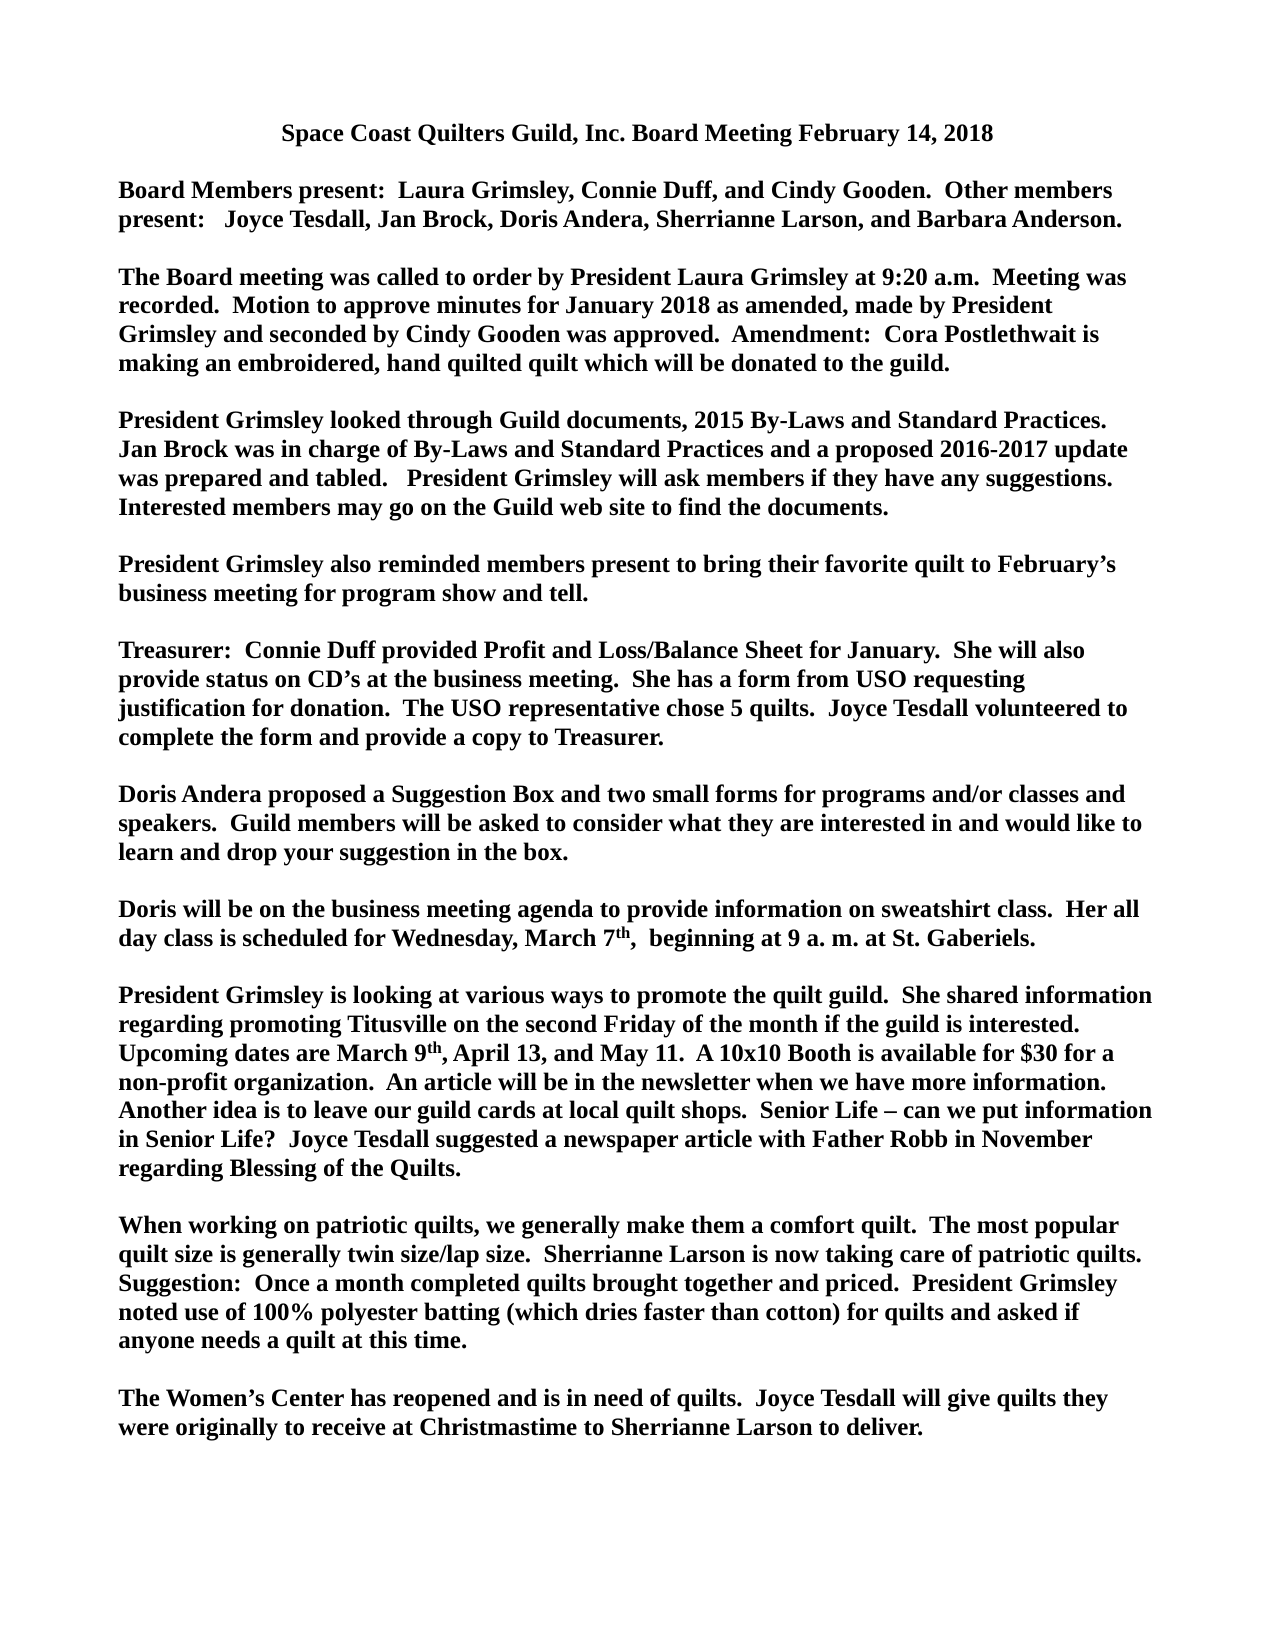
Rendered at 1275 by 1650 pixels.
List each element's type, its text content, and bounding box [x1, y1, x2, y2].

text The Women’s Center has reopened and is in need of quilts. Joyce Tesdall will give quilts they were originally to receive at Christmastime to Sherrianne Larson to deliver. [118, 1383, 1157, 1441]
text Doris will be on the business meeting agenda to provide information on sweatshirt class. Her all day class is scheduled for Wednesday, March 7th, beginning at 9 a. m. at St. Gaberiels. [118, 894, 1157, 952]
text Treasurer: Connie Duff provided Profit and Loss/Balance Sheet for January. She will also provide status on CD’s at the business meeting. She has a form from USO requesting justification for donation. The USO representative chose 5 quilts. Joyce Tesdall volunteered to complete the form and provide a copy to Treasurer. [118, 636, 1157, 751]
text Board Members present: Laura Grimsley, Connie Duff, and Cindy Gooden. Other members present: Joyce Tesdall, Jan Brock, Doris Andera, Sherrianne Larson, and Barbara Anderson. [118, 176, 1157, 233]
text Doris Andera proposed a Suggestion Box and two small forms for programs and/or classes and speakers. Guild members will be asked to consider what they are interested in and would like to learn and drop your suggestion in the box. [118, 779, 1157, 866]
text Suggestion: Once a month completed quilts brought together and priced. President Grimsley noted use of 100% polyester batting (which dries faster than cotton) for quilts and asked if anyone needs a quilt at this time. [118, 1268, 1157, 1354]
text President Grimsley is looking at various ways to promote the quilt guild. She shared information regarding promoting Titusville on the second Friday of the month if the guild is interested. Upcoming dates are March 9th, April 13, and May 11. A 10x10 Booth is available for $30 for a non-profit organization. An article will be in the newsletter when we have more information. Another idea is to leave our guild cards at local quilt shops. Senior Life – can we put information in Senior Life? Joyce Tesdall suggested a newspaper article with Father Robb in November regarding Blessing of the Quilts. [118, 981, 1157, 1182]
text Space Coast Quilters Guild, Inc. Board Meeting February 14, 2018 [118, 118, 1157, 147]
text The Board meeting was called to order by President Laura Grimsley at 9:20 a.m. Meeting was recorded. Motion to approve minutes for January 2018 as amended, made by President Grimsley and seconded by Cindy Gooden was approved. Amendment: Cora Postlethwait is making an embroidered, hand quilted quilt which will be donated to the guild. [118, 262, 1157, 377]
text President Grimsley looked through Guild documents, 2015 By-Laws and Standard Practices. Jan Brock was in charge of By-Laws and Standard Practices and a proposed 2016-2017 update was prepared and tabled. President Grimsley will ask members if they have any suggestions. Interested members may go on the Guild web site to find the documents. [118, 406, 1157, 521]
text President Grimsley also reminded members present to bring their favorite quilt to February’s business meeting for program show and tell. [118, 549, 1157, 607]
text When working on patriotic quilts, we generally make them a comfort quilt. The most popular quilt size is generally twin size/lap size. Sherrianne Larson is now taking care of patriotic quilts. [118, 1211, 1157, 1268]
